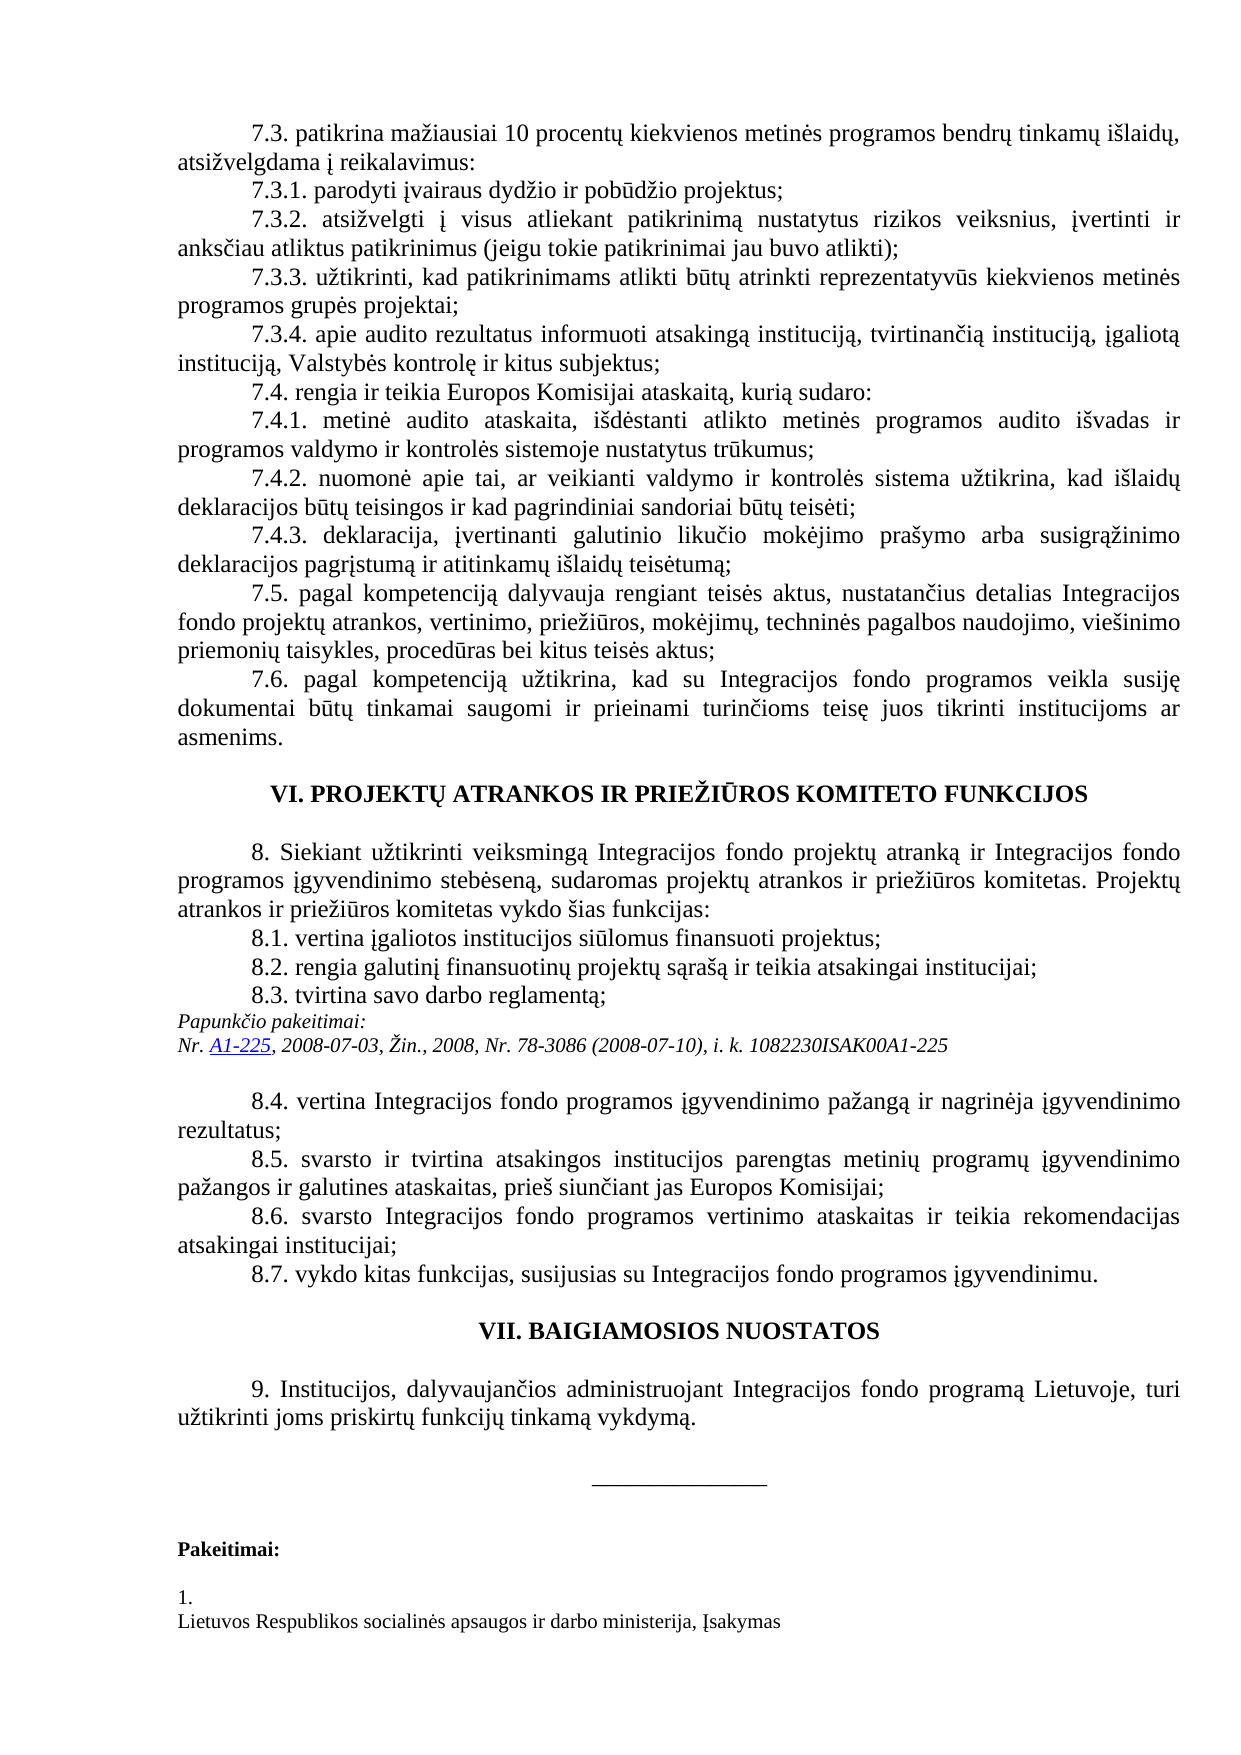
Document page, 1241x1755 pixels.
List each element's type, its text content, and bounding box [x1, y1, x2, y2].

text 7.4.3. deklaracija, įvertinanti galutinio likučio mokėjimo prašymo arba susigrąžinimo deklaracijos pagrįstumą ir atitinkamų išlaidų teisėtumą; [177, 521, 1181, 578]
text 1. [177, 1585, 1181, 1609]
text Nr. A1-225, 2008-07-03, Žin., 2008, Nr. 78-3086 (2008-07-10), i. k. 1082230ISAK00A1-225 [177, 1033, 1181, 1057]
text 8.6. svarsto Integracijos fondo programos vertinimo ataskaitas ir teikia rekomendacijas atsakingai institucijai; [177, 1201, 1181, 1259]
text 8.7. vykdo kitas funkcijas, susijusias su Integracijos fondo programos įgyvendinimu. [177, 1259, 1181, 1287]
text Pakeitimai: [177, 1537, 1181, 1561]
text 8. Siekiant užtikrinti veiksmingą Integracijos fondo projektų atranką ir Integracijos fondo programos įgyvendinimo stebėseną, sudaromas projektų atrankos ir priežiūros komitetas. Projektų atrankos ir priežiūros komitetas vykdo šias funkcijas: [177, 837, 1181, 923]
text 7.3.3. užtikrinti, kad patikrinimams atlikti būtų atrinkti reprezentatyvūs kiekvienos metinės programos grupės projektai; [177, 262, 1181, 319]
text 8.1. vertina įgaliotos institucijos siūlomus finansuoti projektus; [177, 923, 1181, 952]
text 9. Institucijos, dalyvaujančios administruojant Integracijos fondo programą Lietuvoje, turi užtikrinti joms priskirtų funkcijų tinkamą vykdymą. [177, 1374, 1181, 1431]
text VII. BAIGIAMOSIOS NUOSTATOS [177, 1316, 1181, 1345]
text VI. PROJEKTŲ ATRANKOS IR PRIEŽIŪROS KOMITETO FUNKCIJOS [177, 779, 1181, 808]
text 7.3.1. parodyti įvairaus dydžio ir pobūdžio projektus; [177, 176, 1181, 204]
text 7.3.4. apie audito rezultatus informuoti atsakingą instituciją, tvirtinančią instituciją, įgaliotą instituciją, Valstybės kontrolę ir kitus subjektus; [177, 319, 1181, 377]
text Lietuvos Respublikos socialinės apsaugos ir darbo ministerija, Įsakymas [177, 1609, 1181, 1633]
text 7.4.2. nuomonė apie tai, ar veikianti valdymo ir kontrolės sistema užtikrina, kad išlaidų deklaracijos būtų teisingos ir kad pagrindiniai sandoriai būtų teisėti; [177, 463, 1181, 521]
text Papunkčio pakeitimai: [177, 1009, 1181, 1033]
text 8.5. svarsto ir tvirtina atsakingos institucijos parengtas metinių programų įgyvendinimo pažangos ir galutines ataskaitas, prieš siunčiant jas Europos Komisijai; [177, 1144, 1181, 1201]
text 8.2. rengia galutinį finansuotinų projektų sąrašą ir teikia atsakingai institucijai; [177, 952, 1181, 981]
text 8.3. tvirtina savo darbo reglamentą; [177, 981, 1181, 1009]
text 7.3. patikrina mažiausiai 10 procentų kiekvienos metinės programos bendrų tinkamų išlaidų, atsižvelgdama į reikalavimus: [177, 118, 1181, 176]
text 7.3.2. atsižvelgti į visus atliekant patikrinimą nustatytus rizikos veiksnius, įvertinti ir anksčiau atliktus patikrinimus (jeigu tokie patikrinimai jau buvo atlikti); [177, 204, 1181, 262]
text 8.4. vertina Integracijos fondo programos įgyvendinimo pažangą ir nagrinėja įgyvendinimo rezultatus; [177, 1086, 1181, 1144]
text 7.4. rengia ir teikia Europos Komisijai ataskaitą, kurią sudaro: [177, 377, 1181, 406]
text 7.5. pagal kompetenciją dalyvauja rengiant teisės aktus, nustatančius detalias Integracijos fondo projektų atrankos, vertinimo, priežiūros, mokėjimų, techninės pagalbos naudojimo, viešinimo priemonių taisykles, procedūras bei kitus teisės aktus; [177, 578, 1181, 664]
text 7.4.1. metinė audito ataskaita, išdėstanti atlikto metinės programos audito išvadas ir programos valdymo ir kontrolės sistemoje nustatytus trūkumus; [177, 406, 1181, 463]
text 7.6. pagal kompetenciją užtikrina, kad su Integracijos fondo programos veikla susiję dokumentai būtų tinkamai saugomi ir prieinami turinčioms teisę juos tikrinti institucijoms ar asmenims. [177, 664, 1181, 751]
text ______________ [177, 1460, 1181, 1489]
